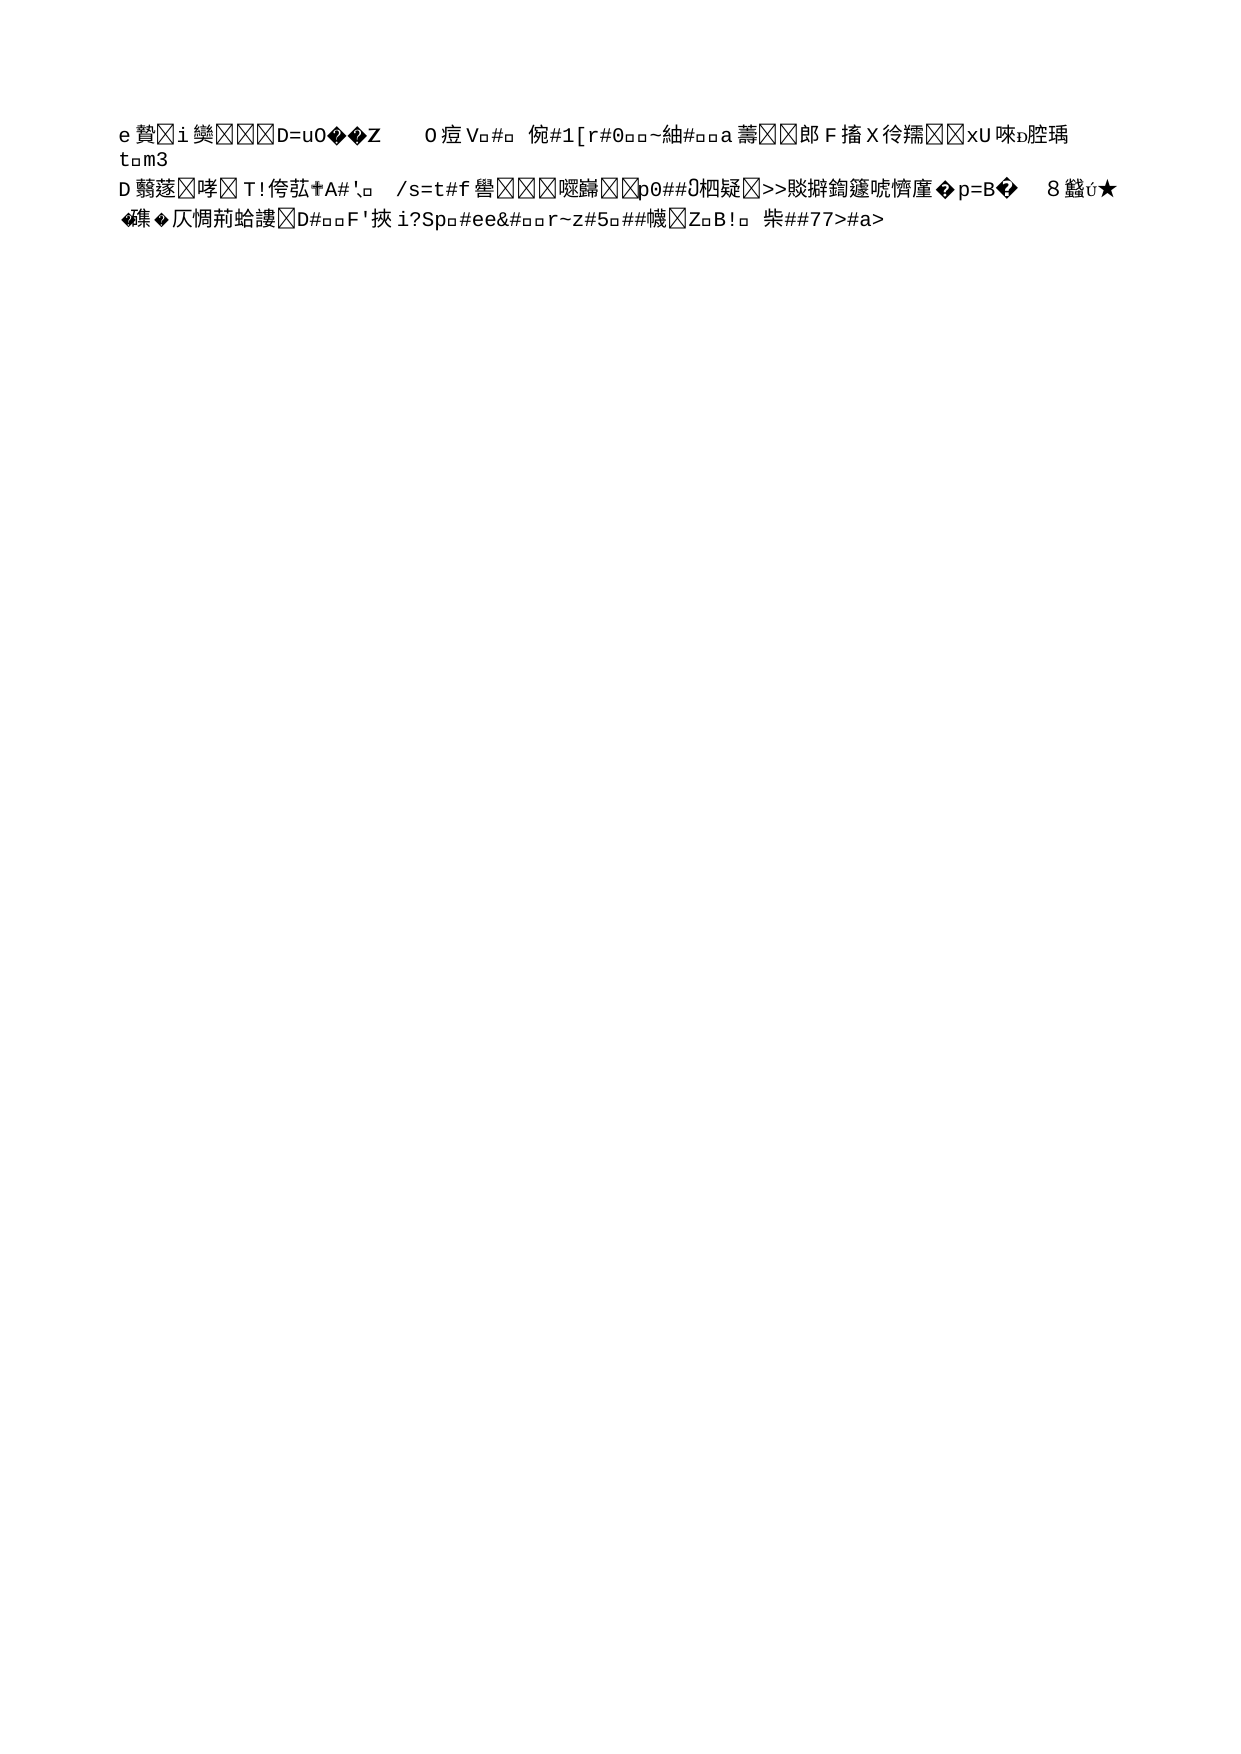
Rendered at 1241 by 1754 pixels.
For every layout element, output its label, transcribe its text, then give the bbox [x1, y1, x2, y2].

text e贄i奱���D=uO�� O痘V�#倇#1[r#0��~紬#��a薵��郎F搐X彾羺��xU唻腔瑀t�m3 D蘙蓫�哮T!侉苰A#﹑'/s=t#f嚳���嚃巋�p0##柶疑�>>賧擗鍧籧唬懠廑�p=B�８蠽★磼�仄惆荊蛤謱�D#��F'挾i?Sp�#ee&#��r~z#5�##幭�Z�B!柴##77>#a> [118, 118, 1122, 233]
